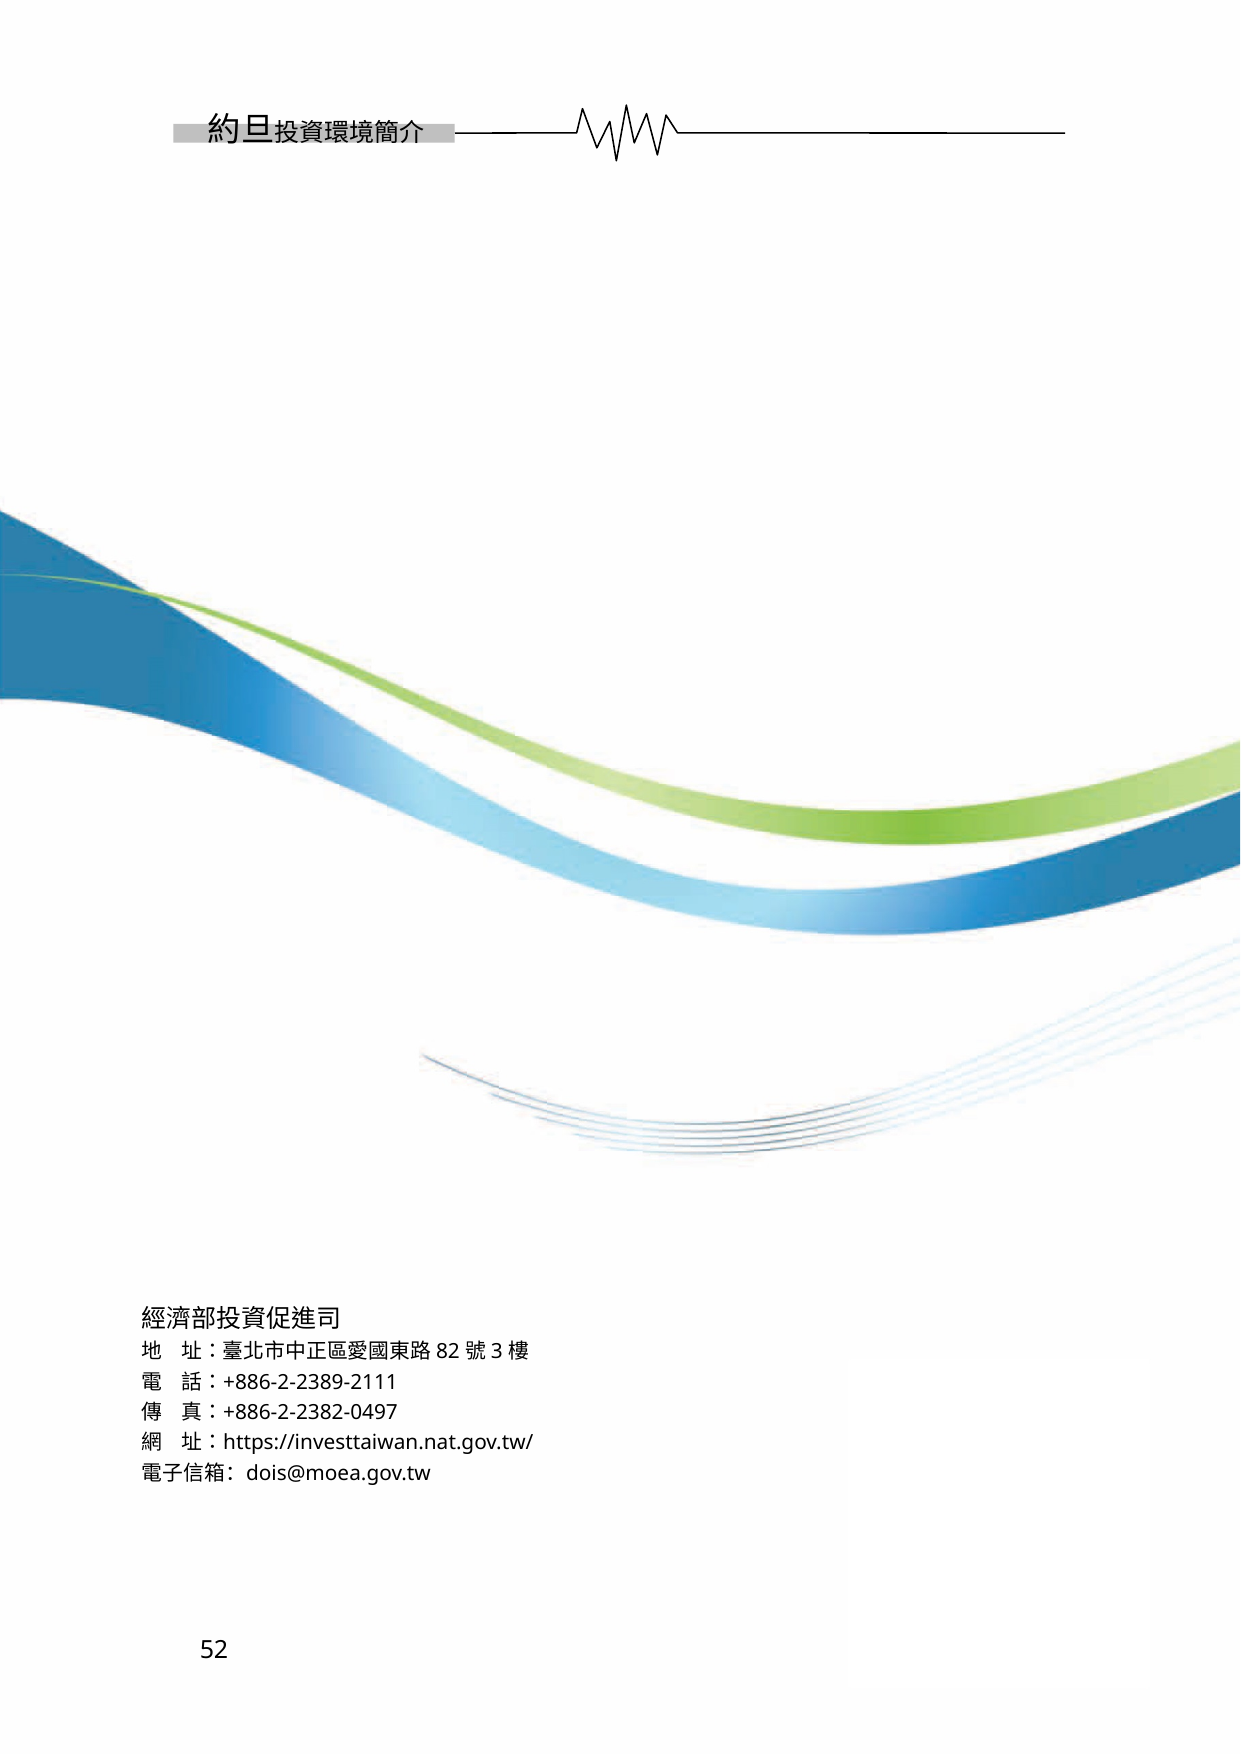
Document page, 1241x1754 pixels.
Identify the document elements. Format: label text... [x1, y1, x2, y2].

text 傳 真：+886-2-2382-0497 [142, 1395, 1107, 1426]
picture [0, 0, 1241, 1754]
text 電 話：+886-2-2389-2111 [142, 1365, 1107, 1395]
text 網 址：https://investtaiwan.nat.gov.tw/ [142, 1426, 1107, 1456]
text 經濟部投資促進司 [142, 1298, 1107, 1335]
text 電子信箱：dois@moea.gov.tw [142, 1456, 1107, 1486]
text 地 址：臺北市中正區愛國東路 82 號 3 樓 [142, 1335, 1107, 1365]
